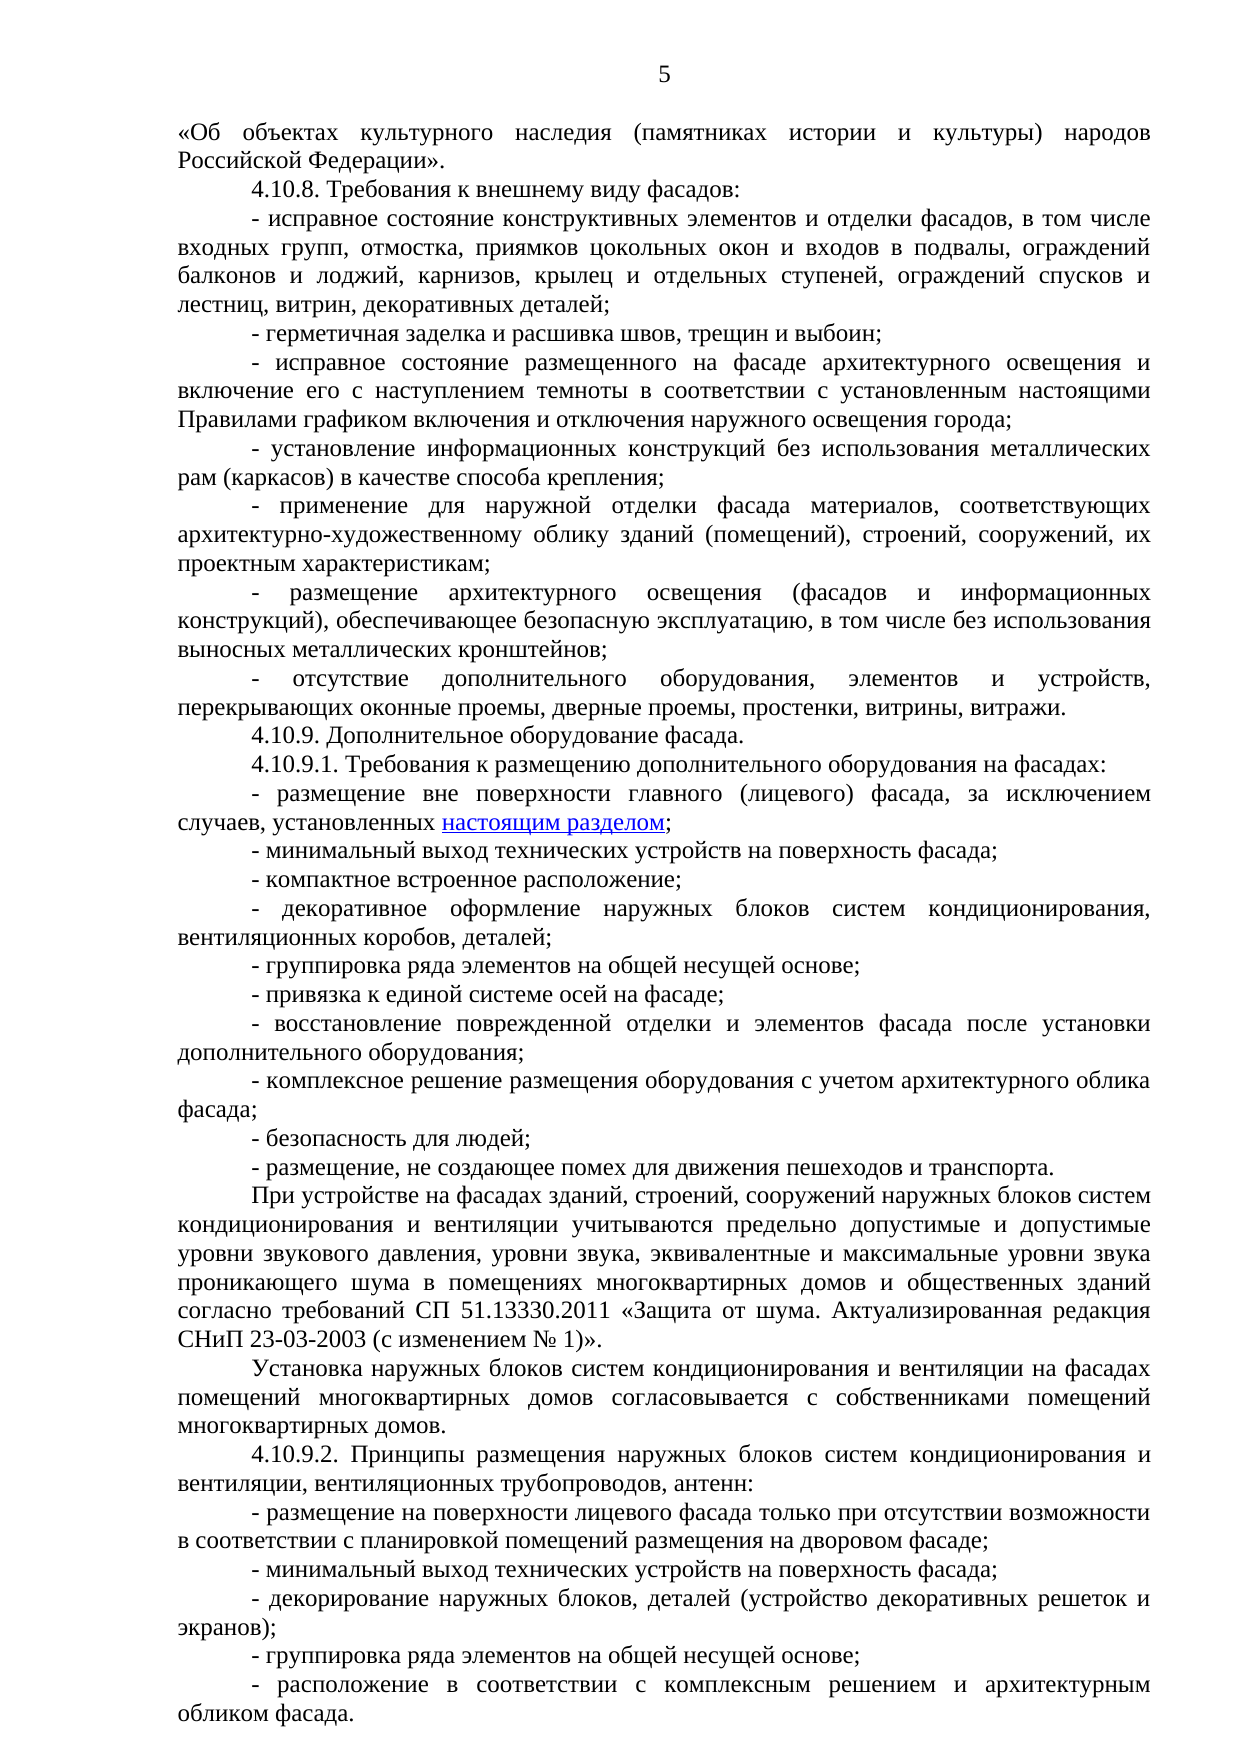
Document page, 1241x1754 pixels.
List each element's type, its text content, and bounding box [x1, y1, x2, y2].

text - привязка к единой системе осей на фасаде; [177, 979, 1152, 1008]
text Установка наружных блоков систем кондиционирования и вентиляции на фасадах помещений многоквартирных домов согласовывается с собственниками помещений многоквартирных домов. [177, 1353, 1152, 1439]
text - размещение вне поверхности главного (лицевого) фасада, за исключением случаев, установленных настоящим разделом; [177, 778, 1152, 835]
text - установление информационных конструкций без использования металлических рам (каркасов) в качестве способа крепления; [177, 433, 1152, 490]
text - исправное состояние конструктивных элементов и отделки фасадов, в том числе входных групп, отмостка, приямков цокольных окон и входов в подвалы, ограждений балконов и лоджий, карнизов, крылец и отдельных ступеней, ограждений спусков и лестниц, витрин, декоративных деталей; [177, 203, 1152, 318]
text - компактное встроенное расположение; [177, 864, 1152, 893]
text - размещение архитектурного освещения (фасадов и информационных конструкций), обеспечивающее безопасную эксплуатацию, в том числе без использования выносных металлических кронштейнов; [177, 577, 1152, 663]
text - размещение, не создающее помех для движения пешеходов и транспорта. [177, 1152, 1152, 1180]
text - декоративное оформление наружных блоков систем кондиционирования, вентиляционных коробов, деталей; [177, 893, 1152, 950]
text - безопасность для людей; [177, 1123, 1152, 1152]
text - исправное состояние размещенного на фасаде архитектурного освещения и включение его с наступлением темноты в соответствии с установленным настоящими Правилами графиком включения и отключения наружного освещения города; [177, 347, 1152, 433]
text - группировка ряда элементов на общей несущей основе; [177, 950, 1152, 979]
text - восстановление поврежденной отделки и элементов фасада после установки дополнительного оборудования; [177, 1008, 1152, 1065]
text - герметичная заделка и расшивка швов, трещин и выбоин; [177, 318, 1152, 347]
text - минимальный выход технических устройств на поверхность фасада; [177, 1554, 1152, 1583]
text 4.10.8. Требования к внешнему виду фасадов: [177, 174, 1152, 203]
text При устройстве на фасадах зданий, строений, сооружений наружных блоков систем кондиционирования и вентиляции учитываются предельно допустимые и допустимые уровни звукового давления, уровни звука, эквивалентные и максимальные уровни звука проникающего шума в помещениях многоквартирных домов и общественных зданий согласно требований СП 51.13330.2011 «Защита от шума. Актуализированная редакция СНиП 23-03-2003 (с изменением № 1)». [177, 1180, 1152, 1353]
text - комплексное решение размещения оборудования с учетом архитектурного облика фасада; [177, 1065, 1152, 1123]
text - декорирование наружных блоков, деталей (устройство декоративных решеток и экранов); [177, 1583, 1152, 1640]
text - применение для наружной отделки фасада материалов, соответствующих архитектурно-художественному облику зданий (помещений), строений, сооружений, их проектным характеристикам; [177, 490, 1152, 577]
text «Об объектах культурного наследия (памятниках истории и культуры) народов Российской Федерации». [177, 117, 1152, 174]
text - отсутствие дополнительного оборудования, элементов и устройств, перекрывающих оконные проемы, дверные проемы, простенки, витрины, витражи. [177, 663, 1152, 720]
text - группировка ряда элементов на общей несущей основе; [177, 1640, 1152, 1669]
text - минимальный выход технических устройств на поверхность фасада; [177, 835, 1152, 864]
text 4.10.9.1. Требования к размещению дополнительного оборудования на фасадах: [177, 749, 1152, 778]
text - размещение на поверхности лицевого фасада только при отсутствии возможности в соответствии с планировкой помещений размещения на дворовом фасаде; [177, 1497, 1152, 1554]
text 4.10.9.2. Принципы размещения наружных блоков систем кондиционирования и вентиляции, вентиляционных трубопроводов, антенн: [177, 1439, 1152, 1497]
text 4.10.9. Дополнительное оборудование фасада. [177, 720, 1152, 749]
text - расположение в соответствии с комплексным решением и архитектурным обликом фасада. [177, 1669, 1152, 1727]
